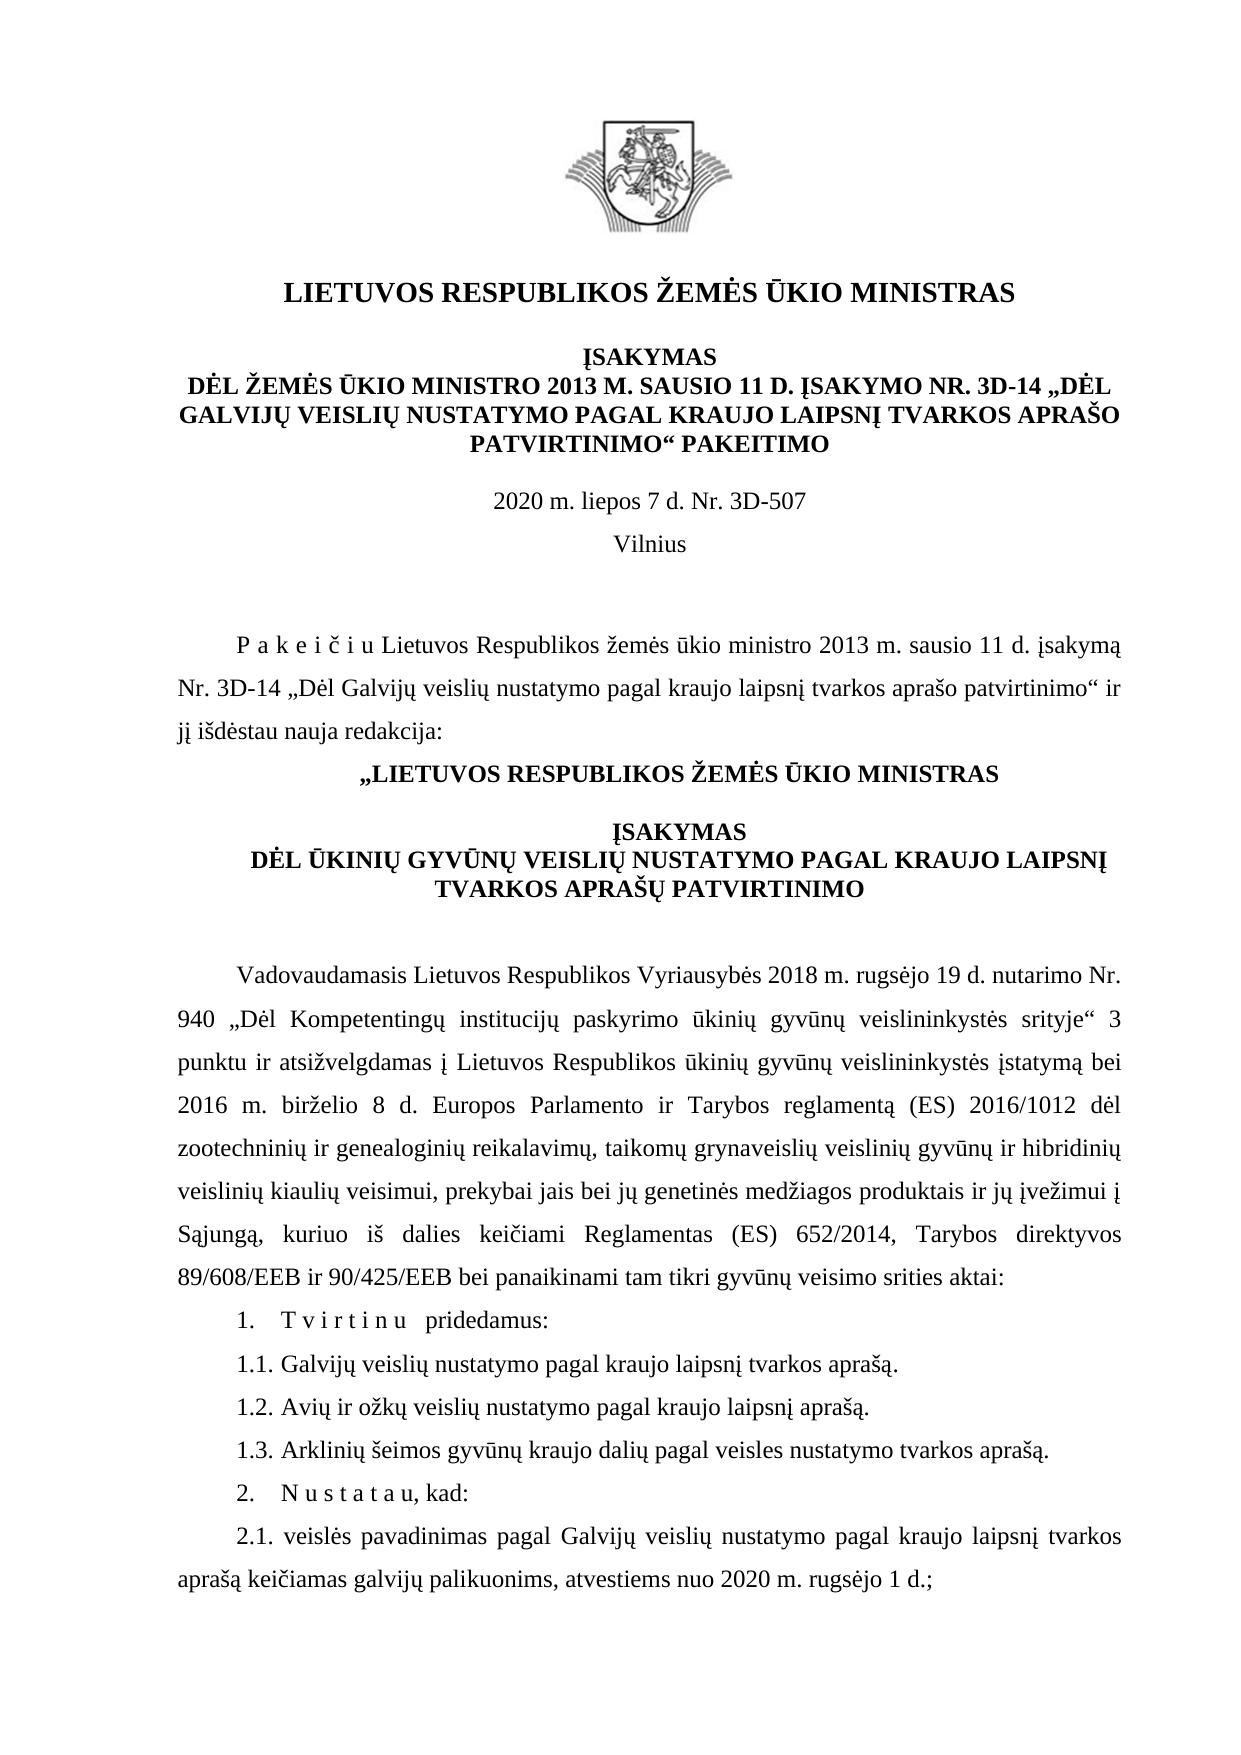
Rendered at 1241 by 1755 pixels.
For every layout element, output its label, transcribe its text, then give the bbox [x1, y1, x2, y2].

text 2020 m. liepos 7 d. Nr. 3D-507 [177, 486, 1122, 515]
text P a k e i č i u Lietuvos Respublikos žemės ūkio ministro 2013 m. sausio 11 d. įsakymą Nr. 3D-14 „Dėl Galvijų veislių nustatymo pagal kraujo laipsnį tvarkos aprašo patvirtinimo“ ir jį išdėstau nauja redakcija: [177, 630, 1122, 745]
text ĮSAKYMAS [177, 342, 1122, 371]
text 2.1. veislės pavadinimas pagal Galvijų veislių nustatymo pagal kraujo laipsnį tvarkos aprašą keičiamas galvijų palikuonims, atvestiems nuo 2020 m. rugsėjo 1 d.; [177, 1521, 1122, 1593]
text 1.3. Arklinių šeimos gyvūnų kraujo dalių pagal veisles nustatymo tvarkos aprašą. [177, 1435, 1122, 1464]
text LIETUVOS RESPUBLIKOS ŽEMĖS ŪKIO MINISTRAS [177, 275, 1122, 309]
text Vadovaudamasis Lietuvos Respublikos Vyriausybės 2018 m. rugsėjo 19 d. nutarimo Nr. 940 „Dėl Kompetentingų institucijų paskyrimo ūkinių gyvūnų veislininkystės srityje“ 3 punktu ir atsižvelgdamas į Lietuvos Respublikos ūkinių gyvūnų veislininkystės įstatymą bei 2016 m. birželio 8 d. Europos Parlamento ir Tarybos reglamentą (ES) 2016/1012 dėl zootechninių ir genealoginių reikalavimų, taikomų grynaveislių veislinių gyvūnų ir hibridinių veislinių kiaulių veisimui, prekybai jais bei jų genetinės medžiagos produktais ir jų įvežimui į Sąjungą, kuriuo iš dalies keičiami Reglamentas (ES) 652/2014, Tarybos direktyvos 89/608/EEB ir 90/425/EEB bei panaikinami tam tikri gyvūnų veisimo srities aktai: [177, 961, 1122, 1291]
text ĮSAKYMAS [177, 817, 1122, 846]
text 1.1. Galvijų veislių nustatymo pagal kraujo laipsnį tvarkos aprašą. [177, 1349, 1122, 1377]
text 2. N u s t a t a u, kad: [177, 1478, 1122, 1507]
text „LIETUVOS RESPUBLIKOS ŽEMĖS ŪKIO MINISTRAS [177, 759, 1122, 788]
text DĖL ŽEMĖS ŪKIO MINISTRO 2013 M. SAUSIO 11 D. ĮSAKYMO NR. 3D-14 „DĖL GALVIJŲ VEISLIŲ NUSTATYMO PAGAL KRAUJO LAIPSNĮ TVARKOS APRAŠO PATVIRTINIMO“ PAKEITIMO [177, 371, 1122, 457]
text DĖL ŪKINIŲ GYVŪNŲ VEISLIŲ NUSTATYMO PAGAL KRAUJO LAIPSNĮ TVARKOS APRAŠŲ PATVIRTINIMO [177, 846, 1122, 903]
text 1. Tvirtinu pridedamus: [177, 1306, 1122, 1334]
text 1.2. Avių ir ožkų veislių nustatymo pagal kraujo laipsnį aprašą. [177, 1392, 1122, 1421]
text Vilnius [177, 529, 1122, 558]
